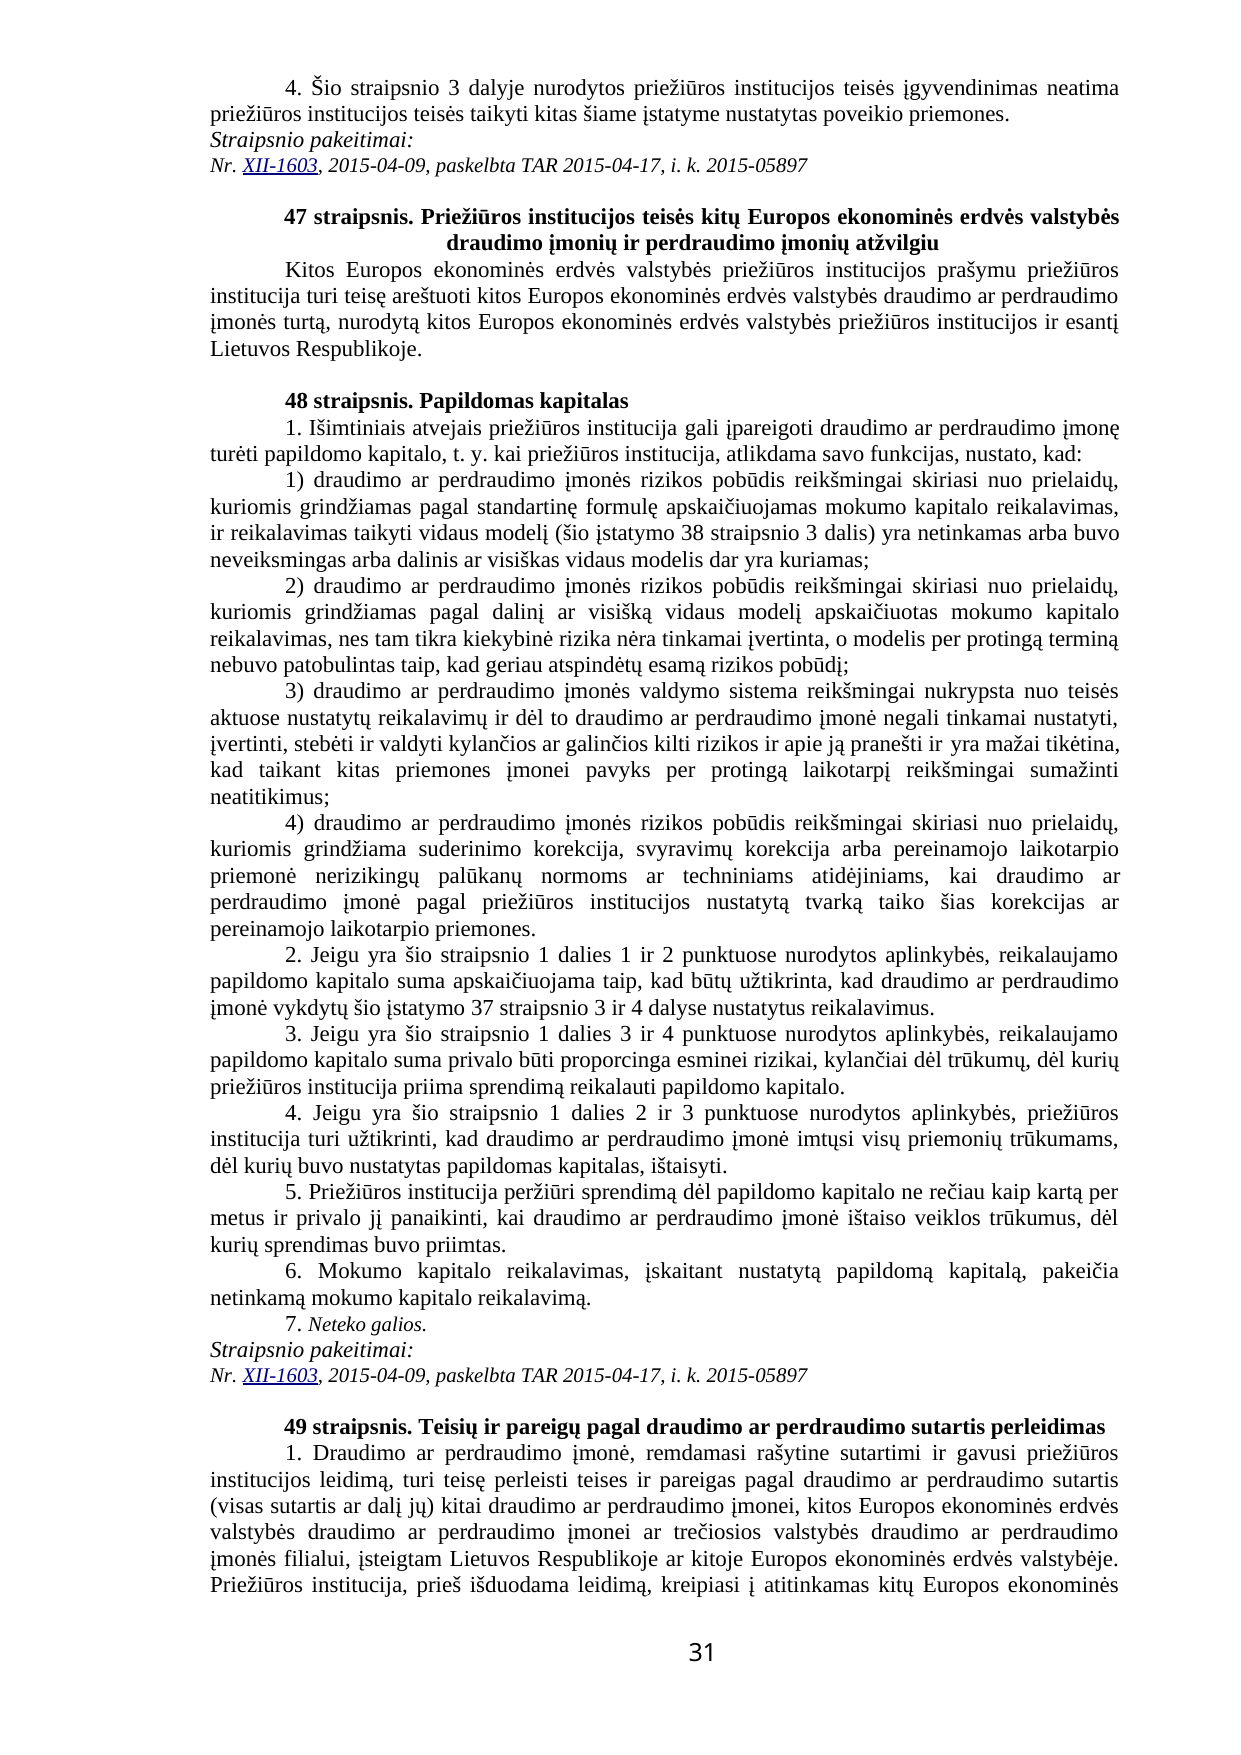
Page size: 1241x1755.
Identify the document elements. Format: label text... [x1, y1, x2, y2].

text 5. Priežiūros institucija peržiūri sprendimą dėl papildomo kapitalo ne rečiau kaip kartą per metus ir privalo jį panaikinti, kai draudimo ar perdraudimo įmonė ištaiso veiklos trūkumus, dėl kurių sprendimas buvo priimtas. [210, 1178, 1120, 1257]
text Straipsnio pakeitimai: [210, 1336, 1120, 1363]
text 2) draudimo ar perdraudimo įmonės rizikos pobūdis reikšmingai skiriasi nuo prielaidų, kuriomis grindžiamas pagal dalinį ar visišką vidaus modelį apskaičiuotas mokumo kapitalo reikalavimas, nes tam tikra kiekybinė rizika nėra tinkamai įvertinta, o modelis per protingą terminą nebuvo patobulintas taip, kad geriau atspindėtų esamą rizikos pobūdį; [210, 572, 1120, 677]
text 3. Jeigu yra šio straipsnio 1 dalies 3 ir 4 punktuose nurodytos aplinkybės, reikalaujamo papildomo kapitalo suma privalo būti proporcinga esminei rizikai, kylančiai dėl trūkumų, dėl kurių priežiūros institucija priima sprendimą reikalauti papildomo kapitalo. [210, 1020, 1120, 1099]
text 7. Neteko galios. [210, 1310, 1120, 1336]
text 1. Išimtiniais atvejais priežiūros institucija gali įpareigoti draudimo ar perdraudimo įmonę turėti papildomo kapitalo, t. y. kai priežiūros institucija, atlikdama savo funkcijas, nustato, kad: [210, 414, 1120, 467]
text Nr. XII-1603, 2015-04-09, paskelbta TAR 2015-04-17, i. k. 2015-05897 [210, 153, 1120, 177]
text 2. Jeigu yra šio straipsnio 1 dalies 1 ir 2 punktuose nurodytos aplinkybės, reikalaujamo papildomo kapitalo suma apskaičiuojama taip, kad būtų užtikrinta, kad draudimo ar perdraudimo įmonė vykdytų šio įstatymo 37 straipsnio 3 ir 4 dalyse nustatytus reikalavimus. [210, 941, 1120, 1020]
text 6. Mokumo kapitalo reikalavimas, įskaitant nustatytą papildomą kapitalą, pakeičia netinkamą mokumo kapitalo reikalavimą. [210, 1257, 1120, 1310]
text 3) draudimo ar perdraudimo įmonės valdymo sistema reikšmingai nukrypsta nuo teisės aktuose nustatytų reikalavimų ir dėl to draudimo ar perdraudimo įmonė negali tinkamai nustatyti, įvertinti, stebėti ir valdyti kylančios ar galinčios kilti rizikos ir apie ją pranešti ir yra mažai tikėtina, kad taikant kitas priemones įmonei pavyks per protingą laikotarpį reikšmingai sumažinti neatitikimus; [210, 677, 1120, 809]
text 1. Draudimo ar perdraudimo įmonė, remdamasi rašytine sutartimi ir gavusi priežiūros institucijos leidimą, turi teisę perleisti teises ir pareigas pagal draudimo ar perdraudimo sutartis (visas sutartis ar dalį jų) kitai draudimo ar perdraudimo įmonei, kitos Europos ekonominės erdvės valstybės draudimo ar perdraudimo įmonei ar trečiosios valstybės draudimo ar perdraudimo įmonės filialui, įsteigtam Lietuvos Respublikoje ar kitoje Europos ekonominės erdvės valstybėje. Priežiūros institucija, prieš išduodama leidimą, kreipiasi į atitinkamas kitų Europos ekonominės [210, 1439, 1120, 1597]
text 4. Jeigu yra šio straipsnio 1 dalies 2 ir 3 punktuose nurodytos aplinkybės, priežiūros institucija turi užtikrinti, kad draudimo ar perdraudimo įmonė imtųsi visų priemonių trūkumams, dėl kurių buvo nustatytas papildomas kapitalas, ištaisyti. [210, 1099, 1120, 1178]
text Straipsnio pakeitimai: [210, 126, 1120, 153]
text Nr. XII-1603, 2015-04-09, paskelbta TAR 2015-04-17, i. k. 2015-05897 [210, 1363, 1120, 1387]
text 1) draudimo ar perdraudimo įmonės rizikos pobūdis reikšmingai skiriasi nuo prielaidų, kuriomis grindžiamas pagal standartinę formulę apskaičiuojamas mokumo kapitalo reikalavimas, ir reikalavimas taikyti vidaus modelį (šio įstatymo 38 straipsnio 3 dalis) yra netinkamas arba buvo neveiksmingas arba dalinis ar visiškas vidaus modelis dar yra kuriamas; [210, 467, 1120, 572]
text 4) draudimo ar perdraudimo įmonės rizikos pobūdis reikšmingai skiriasi nuo prielaidų, kuriomis grindžiama suderinimo korekcija, svyravimų korekcija arba pereinamojo laikotarpio priemonė nerizikingų palūkanų normoms ar techniniams atidėjiniams, kai draudimo ar perdraudimo įmonė pagal priežiūros institucijos nustatytą tvarką taiko šias korekcijas ar pereinamojo laikotarpio priemones. [210, 809, 1120, 941]
text Kitos Europos ekonominės erdvės valstybės priežiūros institucijos prašymu priežiūros institucija turi teisę areštuoti kitos Europos ekonominės erdvės valstybės draudimo ar perdraudimo įmonės turtą, nurodytą kitos Europos ekonominės erdvės valstybės priežiūros institucijos ir esantį Lietuvos Respublikoje. [210, 256, 1120, 361]
text 47 straipsnis. Priežiūros institucijos teisės kitų Europos ekonominės erdvės valstybės draudimo įmonių ir perdraudimo įmonių atžvilgiu [284, 203, 1120, 256]
text 48 straipsnis. Papildomas kapitalas [210, 387, 1120, 414]
text 4. Šio straipsnio 3 dalyje nurodytos priežiūros institucijos teisės įgyvendinimas neatima priežiūros institucijos teisės taikyti kitas šiame įstatyme nustatytas poveikio priemones. [210, 73, 1120, 126]
subtitle 49 straipsnis. Teisių ir pareigų pagal draudimo ar perdraudimo sutartis perleidimas [284, 1413, 1120, 1439]
